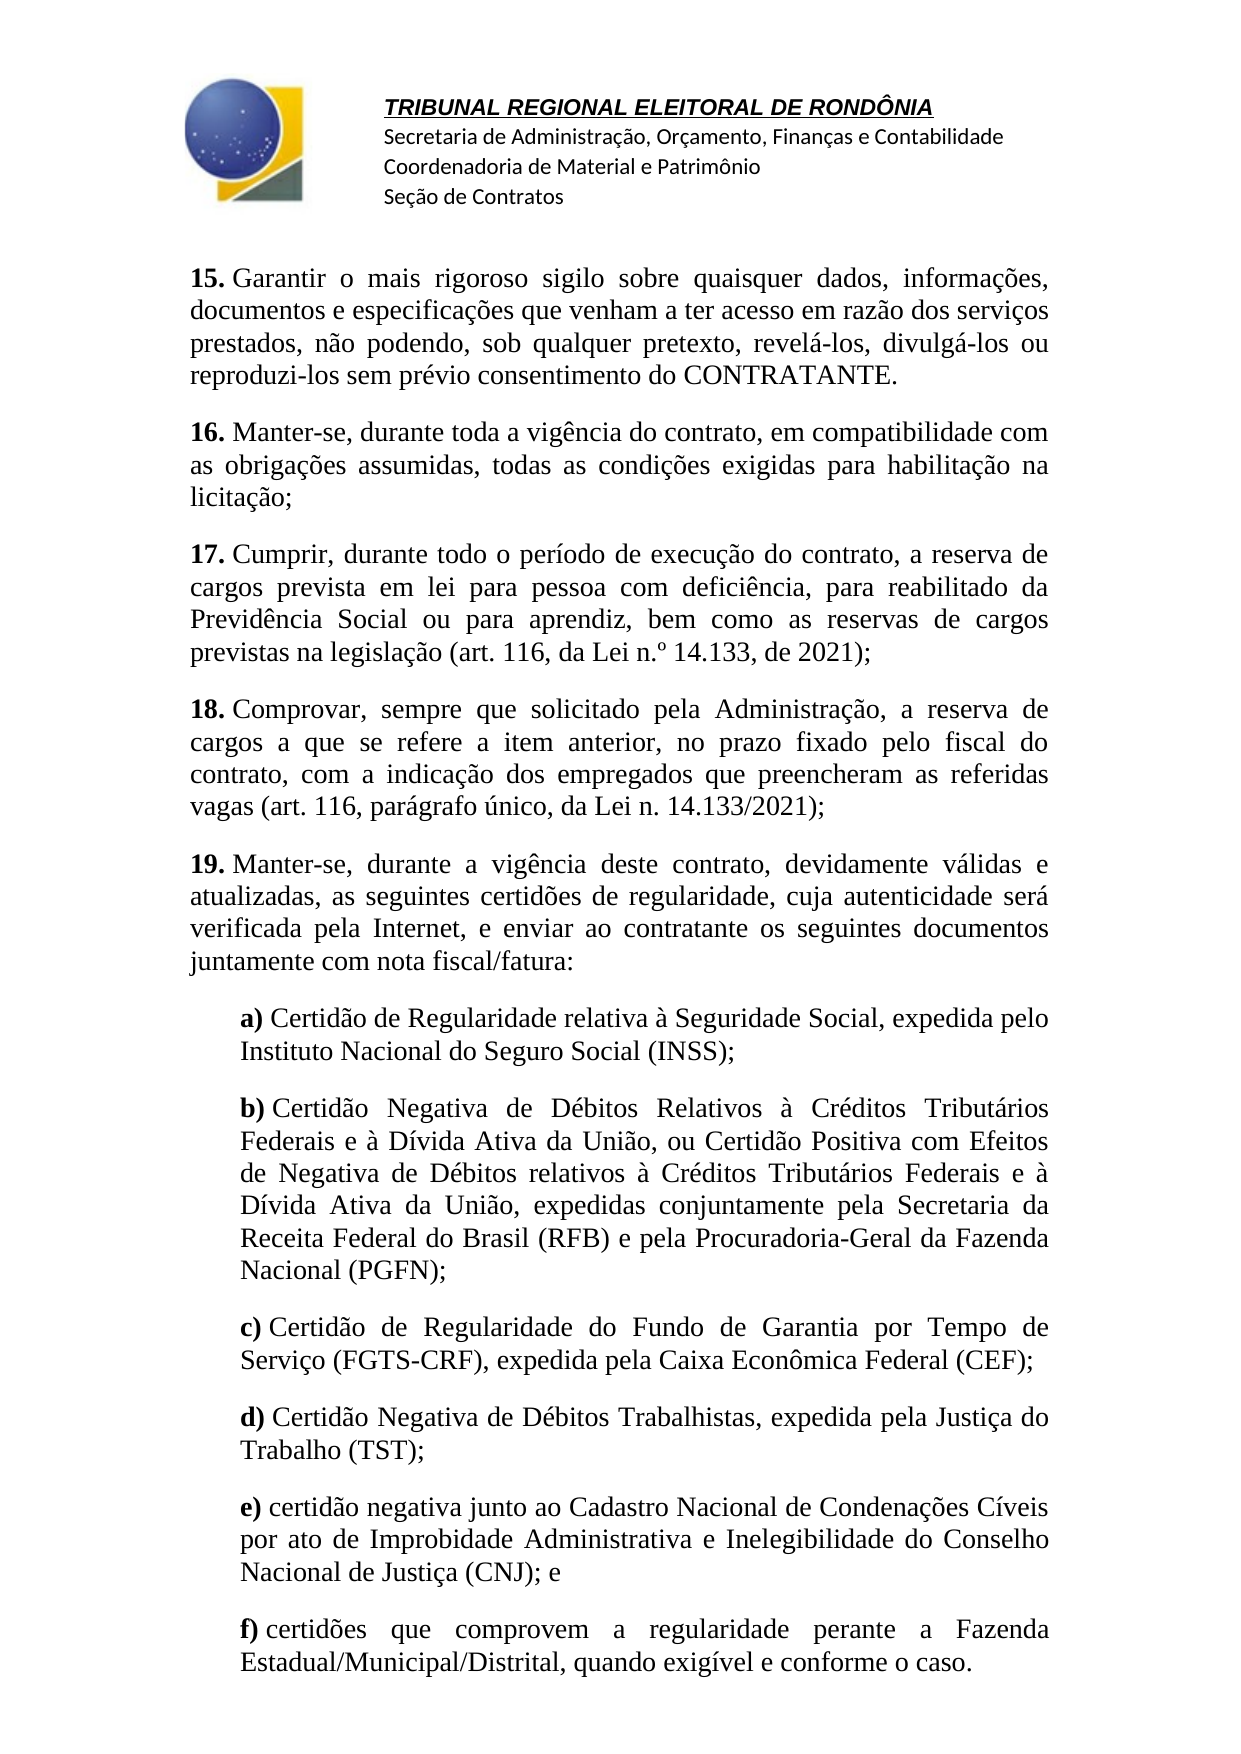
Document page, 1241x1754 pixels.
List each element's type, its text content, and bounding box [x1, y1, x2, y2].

text e) certidão negativa junto ao Cadastro Nacional de Condenações Cíveis por ato de Improbidade Administrativa e Inelegibilidade do Conselho Nacional de Justiça (CNJ); e [240, 1490, 1051, 1587]
text 17. Cumprir, durante todo o período de execução do contrato, a reserva de cargos prevista em lei para pessoa com deficiência, para reabilitado da Previdência Social ou para aprendiz, bem como as reservas de cargos previstas na legislação (art. 116, da Lei n.º 14.133, de 2021); [190, 538, 1051, 667]
text 16. Manter-se, durante toda a vigência do contrato, em compatibilidade com as obrigações assumidas, todas as condições exigidas para habilitação na licitação; [190, 415, 1051, 513]
text c) Certidão de Regularidade do Fundo de Garantia por Tempo de Serviço (FGTS-CRF), expedida pela Caixa Econômica Federal (CEF); [240, 1311, 1051, 1375]
text 15. Garantir o mais rigoroso sigilo sobre quaisquer dados, informações, documentos e especificações que venham a ter acesso em razão dos serviços prestados, não podendo, sob qualquer pretexto, revelá-los, divulgá-los ou reproduzi-los sem prévio consentimento do CONTRATANTE. [190, 261, 1051, 390]
text b) Certidão Negativa de Débitos Relativos à Créditos Tributários Federais e à Dívida Ativa da União, ou Certidão Positiva com Efeitos de Negativa de Débitos relativos à Créditos Tributários Federais e à Dívida Ativa da União, expedidas conjuntamente pela Secretaria da Receita Federal do Brasil (RFB) e pela Procuradoria-Geral da Fazenda Nacional (PGFN); [240, 1091, 1051, 1286]
text 18. Comprovar, sempre que solicitado pela Administração, a reserva de cargos a que se refere a item anterior, no prazo fixado pelo fiscal do contrato, com a indicação dos empregados que preencheram as referidas vagas (art. 116, parágrafo único, da Lei n. 14.133/2021); [190, 692, 1051, 822]
text a) Certidão de Regularidade relativa à Seguridade Social, expedida pelo Instituto Nacional do Seguro Social (INSS); [240, 1001, 1051, 1066]
text 19. Manter-se, durante a vigência deste contrato, devidamente válidas e atualizadas, as seguintes certidões de regularidade, cuja autenticidade será verificada pela Internet, e enviar ao contratante os seguintes documentos juntamente com nota fiscal/fatura: [190, 847, 1051, 976]
text d) Certidão Negativa de Débitos Trabalhistas, expedida pela Justiça do Trabalho (TST); [240, 1400, 1051, 1465]
text f) certidões que comprovem a regularidade perante a Fazenda Estadual/Municipal/Distrital, quando exigível e conforme o caso. [240, 1612, 1051, 1677]
